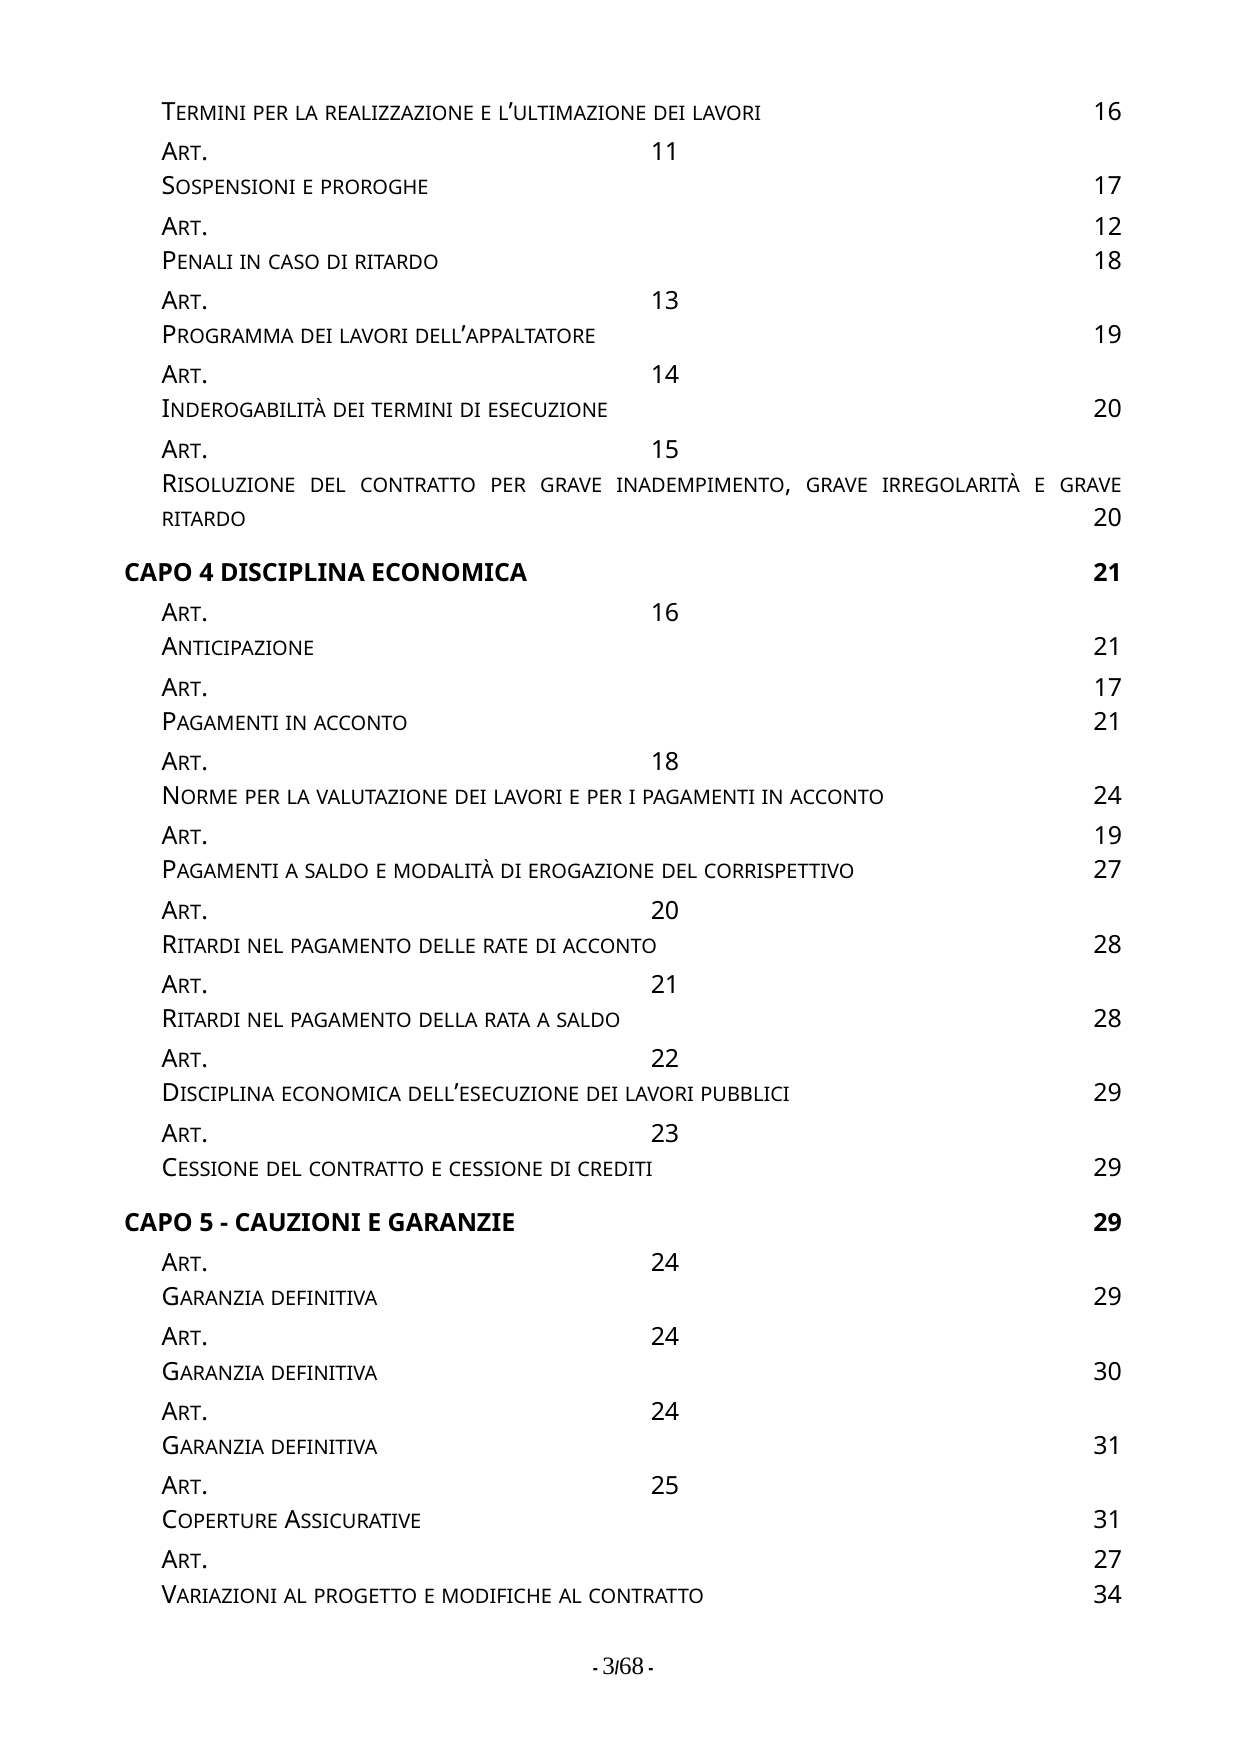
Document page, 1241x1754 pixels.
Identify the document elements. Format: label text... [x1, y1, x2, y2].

text CAPO 5 - CAUZIONI E GARANZIE 29 [124, 1204, 1122, 1238]
text Art. 11 Sospensioni e proroghe 17 [161, 134, 1122, 202]
text Art. 27 Variazioni al progetto e modifiche al contratto 34 [161, 1542, 1122, 1610]
text Art. 24 Garanzia definitiva 30 [161, 1319, 1122, 1387]
text Termini per la realizzazione e l’ultimazione dei lavori 16 [161, 94, 1122, 128]
text Art. 25 Coperture Assicurative 31 [161, 1468, 1122, 1536]
text Art. 14 Inderogabilità dei termini di esecuzione 20 [161, 357, 1122, 425]
text Art. 23 Cessione del contratto e cessione di crediti 29 [161, 1115, 1122, 1183]
text Art. 19 Pagamenti a saldo e modalità di erogazione del corrispettivo 27 [161, 818, 1122, 886]
text Art. 21 Ritardi nel pagamento della rata a saldo 28 [161, 967, 1122, 1035]
text Art. 16 Anticipazione 21 [161, 595, 1122, 663]
text Art. 20 Ritardi nel pagamento delle rate di acconto 28 [161, 892, 1122, 960]
text Art. 12 Penali in caso di ritardo 18 [161, 208, 1122, 276]
text Art. 22 Disciplina economica dell’esecuzione dei lavori pubblici 29 [161, 1041, 1122, 1109]
text Art. 24 Garanzia definitiva 29 [161, 1245, 1122, 1313]
text Art. 18 Norme per la valutazione dei lavori e per i pagamenti in acconto 24 [161, 743, 1122, 812]
text Art. 17 Pagamenti in acconto 21 [161, 669, 1122, 737]
text Art. 13 Programma dei lavori dell’appaltatore 19 [161, 283, 1122, 351]
text CAPO 4 DISCIPLINA ECONOMICA 21 [124, 554, 1122, 588]
text Art. 24 Garanzia definitiva 31 [161, 1393, 1122, 1462]
text Art. 15 Risoluzione del contratto per grave inadempimento, grave irregolarità e grave ritardo 20 [161, 431, 1122, 534]
